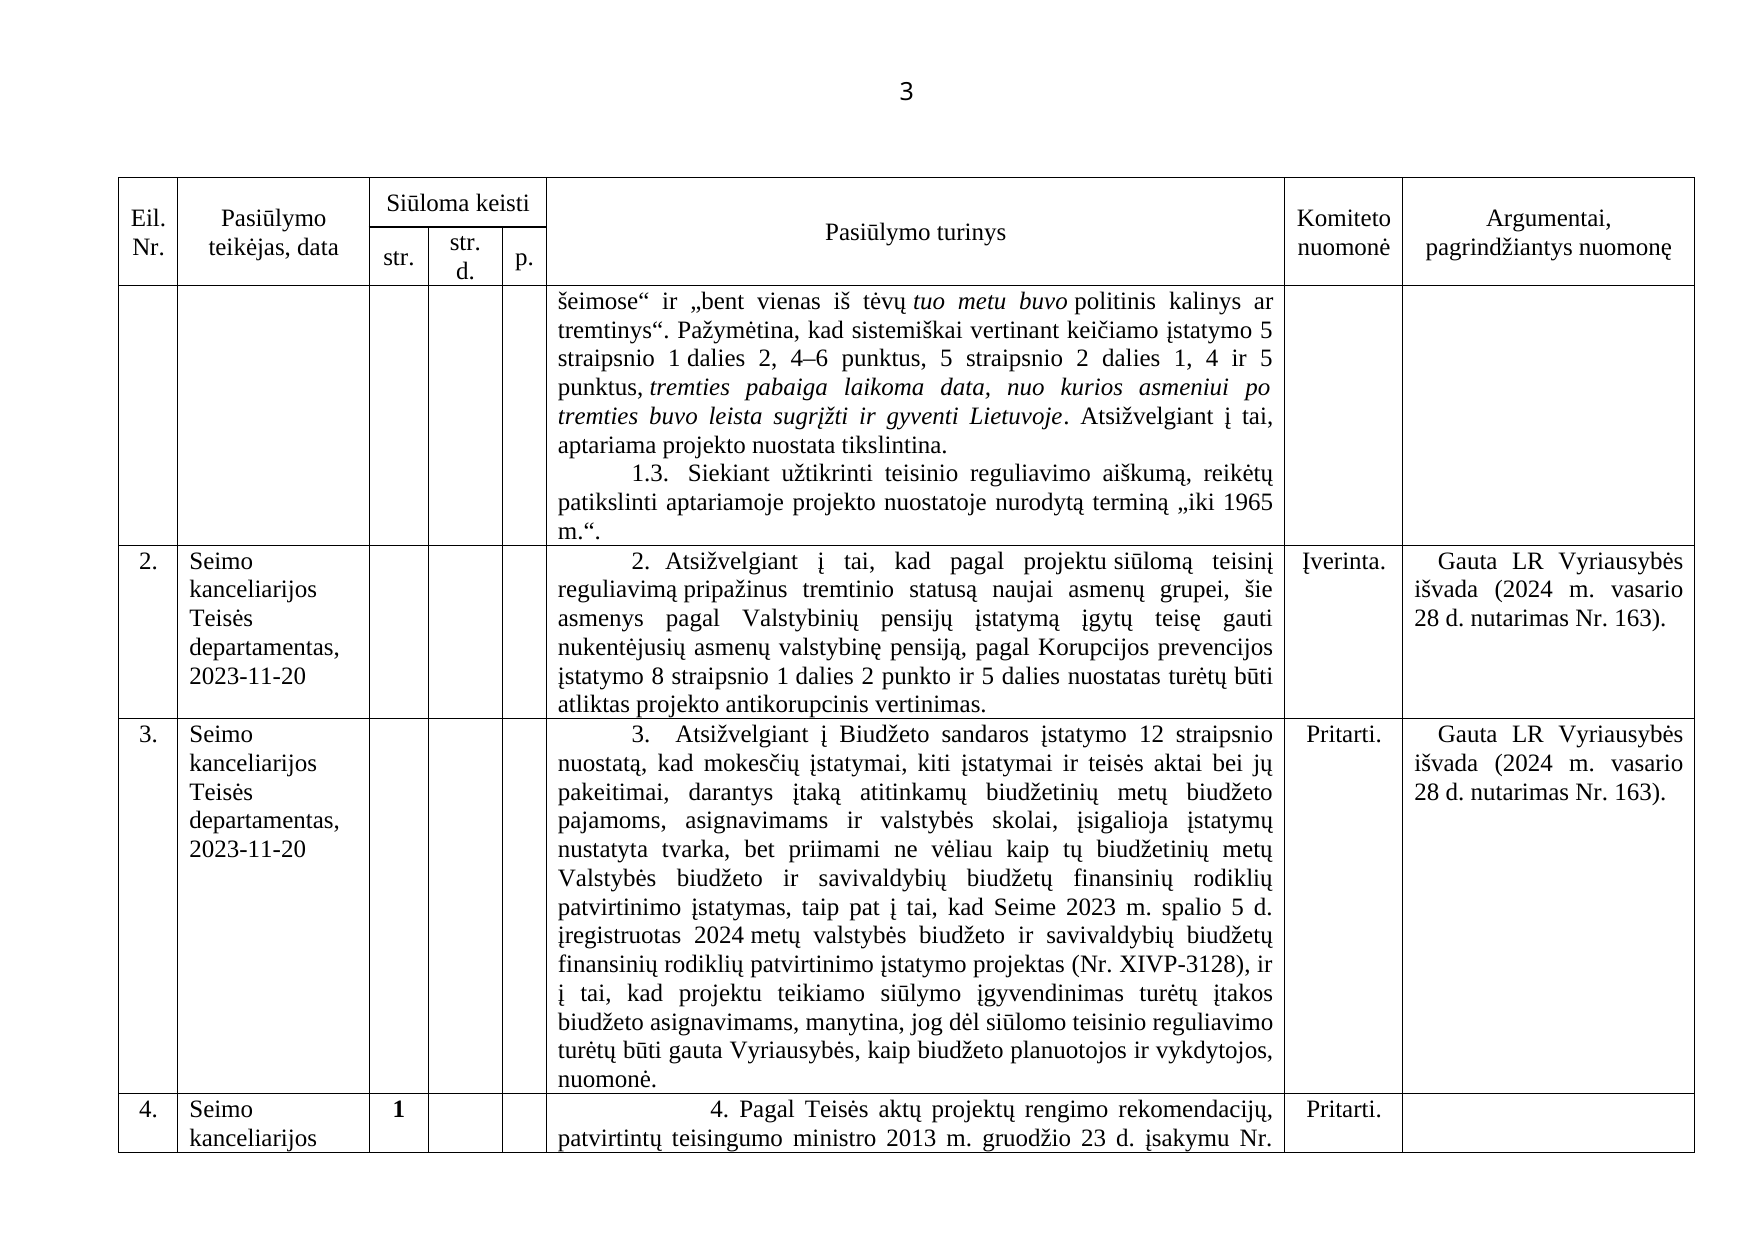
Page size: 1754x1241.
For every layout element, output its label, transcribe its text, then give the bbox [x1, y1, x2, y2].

table_cell Gauta LR Vyriausybės išvada (2024 m. vasario 28 d. nutarimas Nr. 163). [1403, 546, 1694, 718]
table_cell [503, 719, 546, 1093]
table_cell 4. [119, 1094, 177, 1152]
table_cell p. [503, 228, 546, 285]
table_cell 2. Atsižvelgiant į tai, kad pagal projektu siūlomą teisinį reguliavimą pripažinus tremtinio statusą naujai asmenų grupei, šie asmenys pagal Valstybinių pensijų įstatymą įgytų teisę gauti nukentėjusių asmenų valstybinę pensiją, pagal Korupcijos prevencijos įstatymo 8 straipsnio 1 dalies 2 punkto ir 5 dalies nuostatas turėtų būti atliktas projekto antikorupcinis vertinimas. [547, 546, 1284, 718]
table_cell [119, 286, 177, 545]
table_cell [370, 546, 428, 718]
table_header Komiteto nuomonė [1285, 178, 1402, 285]
table_header Eil. Nr. [119, 178, 177, 285]
table_cell 1 [370, 1094, 428, 1152]
table_cell [503, 546, 546, 718]
table_cell [429, 1094, 502, 1152]
table_cell [178, 286, 369, 545]
table_header Siūloma keisti [370, 178, 546, 226]
table_cell Įverinta. [1285, 546, 1402, 718]
table_cell 2. [119, 546, 177, 718]
table_cell 3. [119, 719, 177, 1093]
table_cell [370, 719, 428, 1093]
table_cell [1403, 1094, 1694, 1152]
table_cell Seimo kanceliarijos Teisės departamentas, 2023-11-20 [178, 719, 369, 1093]
table_header Argumentai, pagrindžiantys nuomonę [1403, 178, 1694, 285]
table_cell [429, 286, 502, 545]
table_header Pasiūlymo teikėjas, data [178, 178, 369, 285]
table_cell [503, 286, 546, 545]
table_cell 3. Atsižvelgiant į Biudžeto sandaros įstatymo 12 straipsnio nuostatą, kad mokesčių įstatymai, kiti įstatymai ir teisės aktai bei jų pakeitimai, darantys įtaką atitinkamų biudžetinių metų biudžeto pajamoms, asignavimams ir valstybės skolai, įsigalioja įstatymų nustatyta tvarka, bet priimami ne vėliau kaip tų biudžetinių metų Valstybės biudžeto ir savivaldybių biudžetų finansinių rodiklių patvirtinimo įstatymas, taip pat į tai, kad Seime 2023 m. spalio 5 d. įregistruotas 2024 metų valstybės biudžeto ir savivaldybių biudžetų finansinių rodiklių patvirtinimo įstatymo projektas (Nr. XIVP-3128), ir į tai, kad projektu teikiamo siūlymo įgyvendinimas turėtų įtakos biudžeto asignavimams, manytina, jog dėl siūlomo teisinio reguliavimo turėtų būti gauta Vyriausybės, kaip biudžeto planuotojos ir vykdytojos, nuomonė. [547, 719, 1284, 1093]
table_cell 4. Pagal Teisės aktų projektų rengimo rekomendacijų, patvirtintų teisingumo ministro 2013 m. gruodžio 23 d. įsakymu Nr. [547, 1094, 1284, 1152]
table_cell [1285, 286, 1402, 545]
table_cell [429, 546, 502, 718]
table_cell [503, 1094, 546, 1152]
table_cell [1403, 286, 1694, 545]
table_cell [429, 719, 502, 1093]
table_cell Pritarti. [1285, 719, 1402, 1093]
table_cell Seimo kanceliarijos Teisės departamentas, 2023-11-20 [178, 546, 369, 718]
table_cell Gauta LR Vyriausybės išvada (2024 m. vasario 28 d. nutarimas Nr. 163). [1403, 719, 1694, 1093]
table_cell str. [370, 228, 428, 285]
table_cell šeimose“ ir „bent vienas iš tėvų tuo metu buvo politinis kalinys ar tremtinys“. Pažymėtina, kad sistemiškai vertinant keičiamo įstatymo 5 straipsnio 1 dalies 2, 4–6 punktus, 5 straipsnio 2 dalies 1, 4 ir 5 punktus, tremties pabaiga laikoma data, nuo kurios asmeniui po tremties buvo leista sugrįžti ir gyventi Lietuvoje. Atsižvelgiant į tai, aptariama projekto nuostata tikslintina. 1.3. Siekiant užtikrinti teisinio reguliavimo aiškumą, reikėtų patikslinti aptariamoje projekto nuostatoje nurodytą terminą „iki 1965 m.“. [547, 286, 1284, 545]
table_cell Seimo kanceliarijos [178, 1094, 369, 1152]
table_cell Pritarti. [1285, 1094, 1402, 1152]
table_cell str. d. [429, 228, 502, 285]
table_cell [370, 286, 428, 545]
table_header Pasiūlymo turinys [547, 178, 1284, 285]
